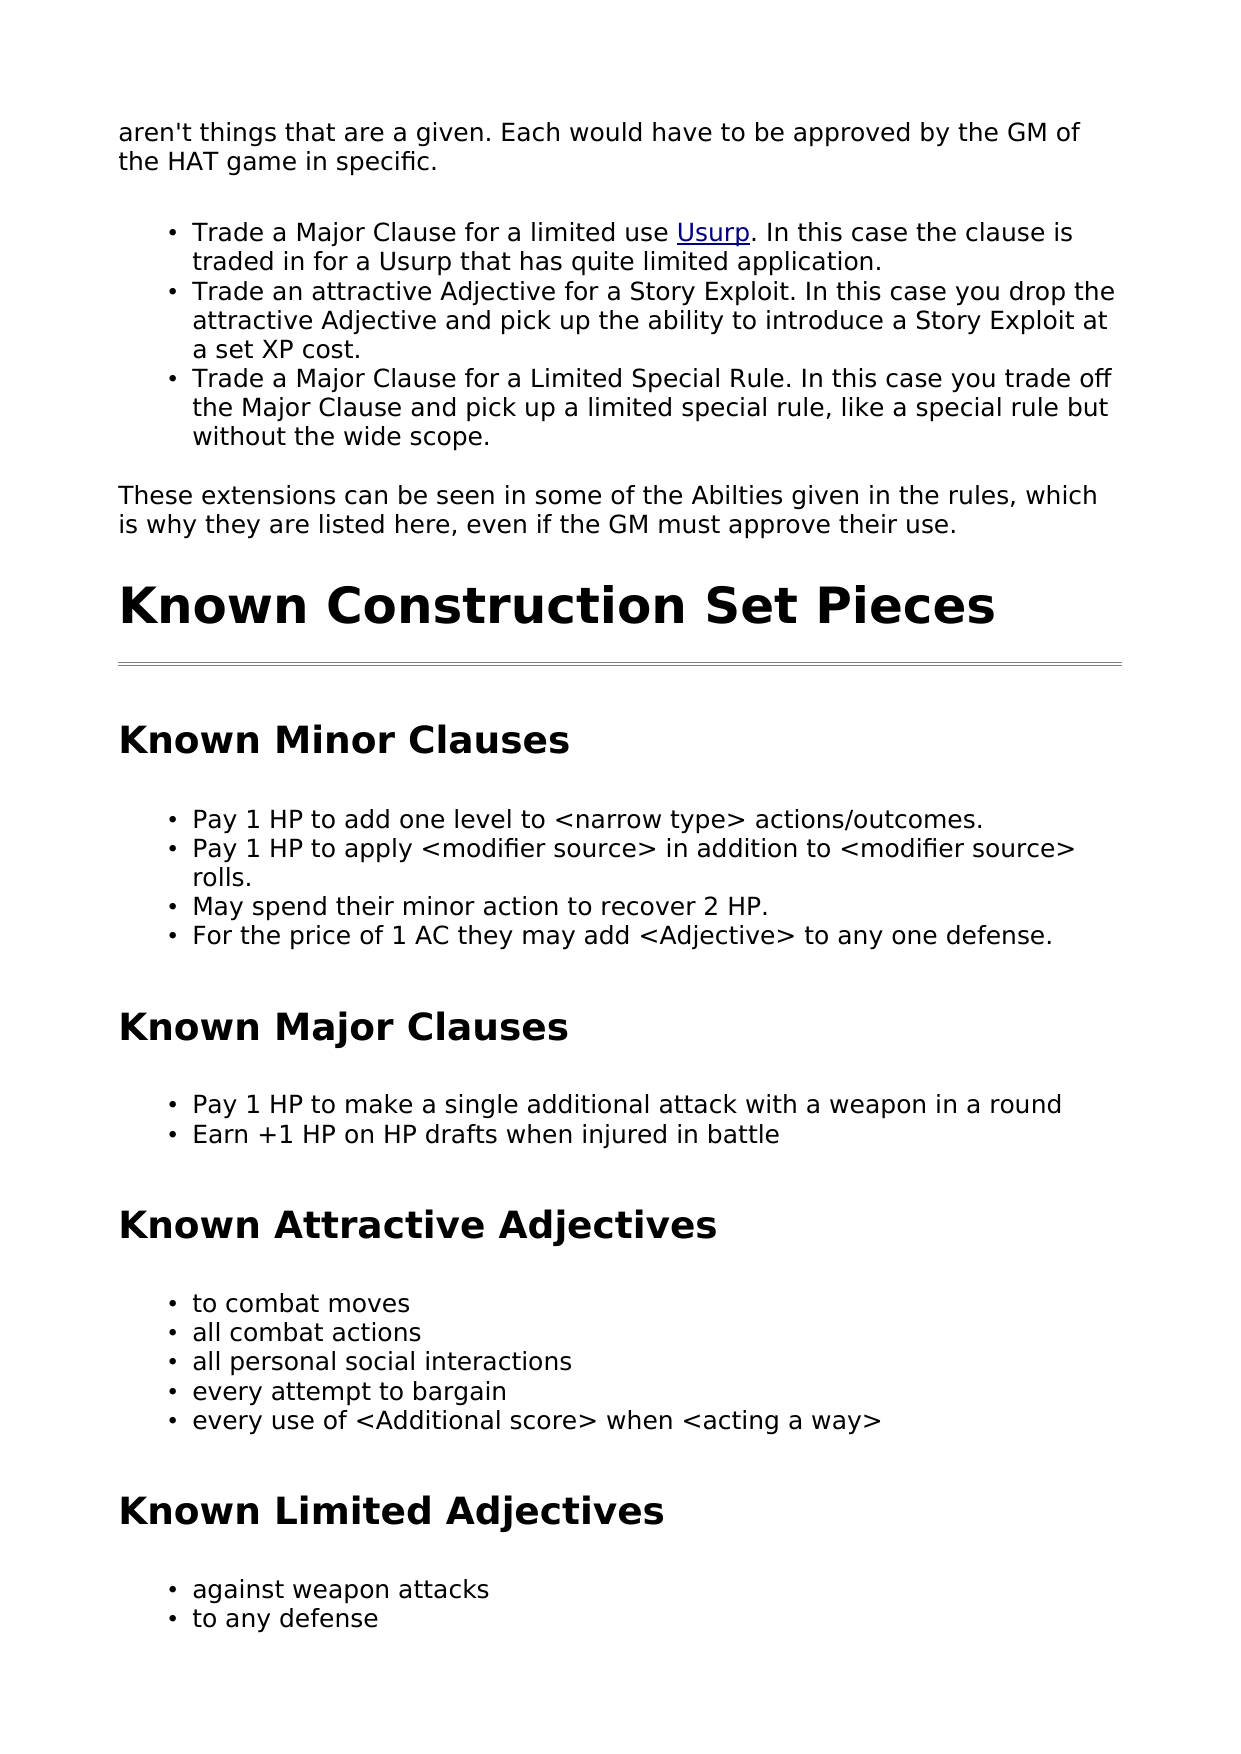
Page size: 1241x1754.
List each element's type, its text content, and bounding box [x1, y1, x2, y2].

list Pay 1 HP to apply <modifier source> in addition to <modifier source> rolls. [177, 834, 1122, 892]
list Earn +1 HP on HP drafts when injured in battle [177, 1120, 1122, 1149]
list Trade a Major Clause for a limited use Usurp. In this case the clause is traded in for a Usurp that has quite limited application. [177, 218, 1122, 277]
list Trade an attractive Adjective for a Story Exploit. In this case you drop the attractive Adjective and pick up the ability to introduce a Story Exploit at a set XP cost. [177, 277, 1122, 364]
list Trade a Major Clause for a Limited Special Rule. In this case you trade off the Major Clause and pick up a limited special rule, like a special rule but without the wide scope. [177, 364, 1122, 452]
text aren't things that are a given. Each would have to be approved by the GM of the HAT game in specific. [118, 118, 1122, 176]
list all personal social interactions [177, 1347, 1122, 1377]
list every attempt to bargain [177, 1377, 1122, 1406]
list every use of <Additional score> when <acting a way> [177, 1406, 1122, 1435]
subtitle Known Construction Set Pieces [118, 577, 1122, 635]
list to any defense [177, 1604, 1122, 1633]
subtitle Known Attractive Adjectives [118, 1203, 1122, 1247]
list For the price of 1 AC they may add <Adjective> to any one defense. [177, 921, 1122, 951]
text These extensions can be seen in some of the Abilties given in the rules, which is why they are listed here, even if the GM must approve their use. [118, 481, 1122, 539]
list May spend their minor action to recover 2 HP. [177, 892, 1122, 921]
list against weapon attacks [177, 1575, 1122, 1604]
subtitle Known Limited Adjectives [118, 1489, 1122, 1533]
list all combat actions [177, 1318, 1122, 1347]
list to combat moves [177, 1289, 1122, 1318]
list Pay 1 HP to make a single additional attack with a weapon in a round [177, 1091, 1122, 1120]
subtitle Known Minor Clauses [118, 719, 1122, 763]
list Pay 1 HP to add one level to <narrow type> actions/outcomes. [177, 805, 1122, 834]
subtitle Known Major Clauses [118, 1005, 1122, 1049]
